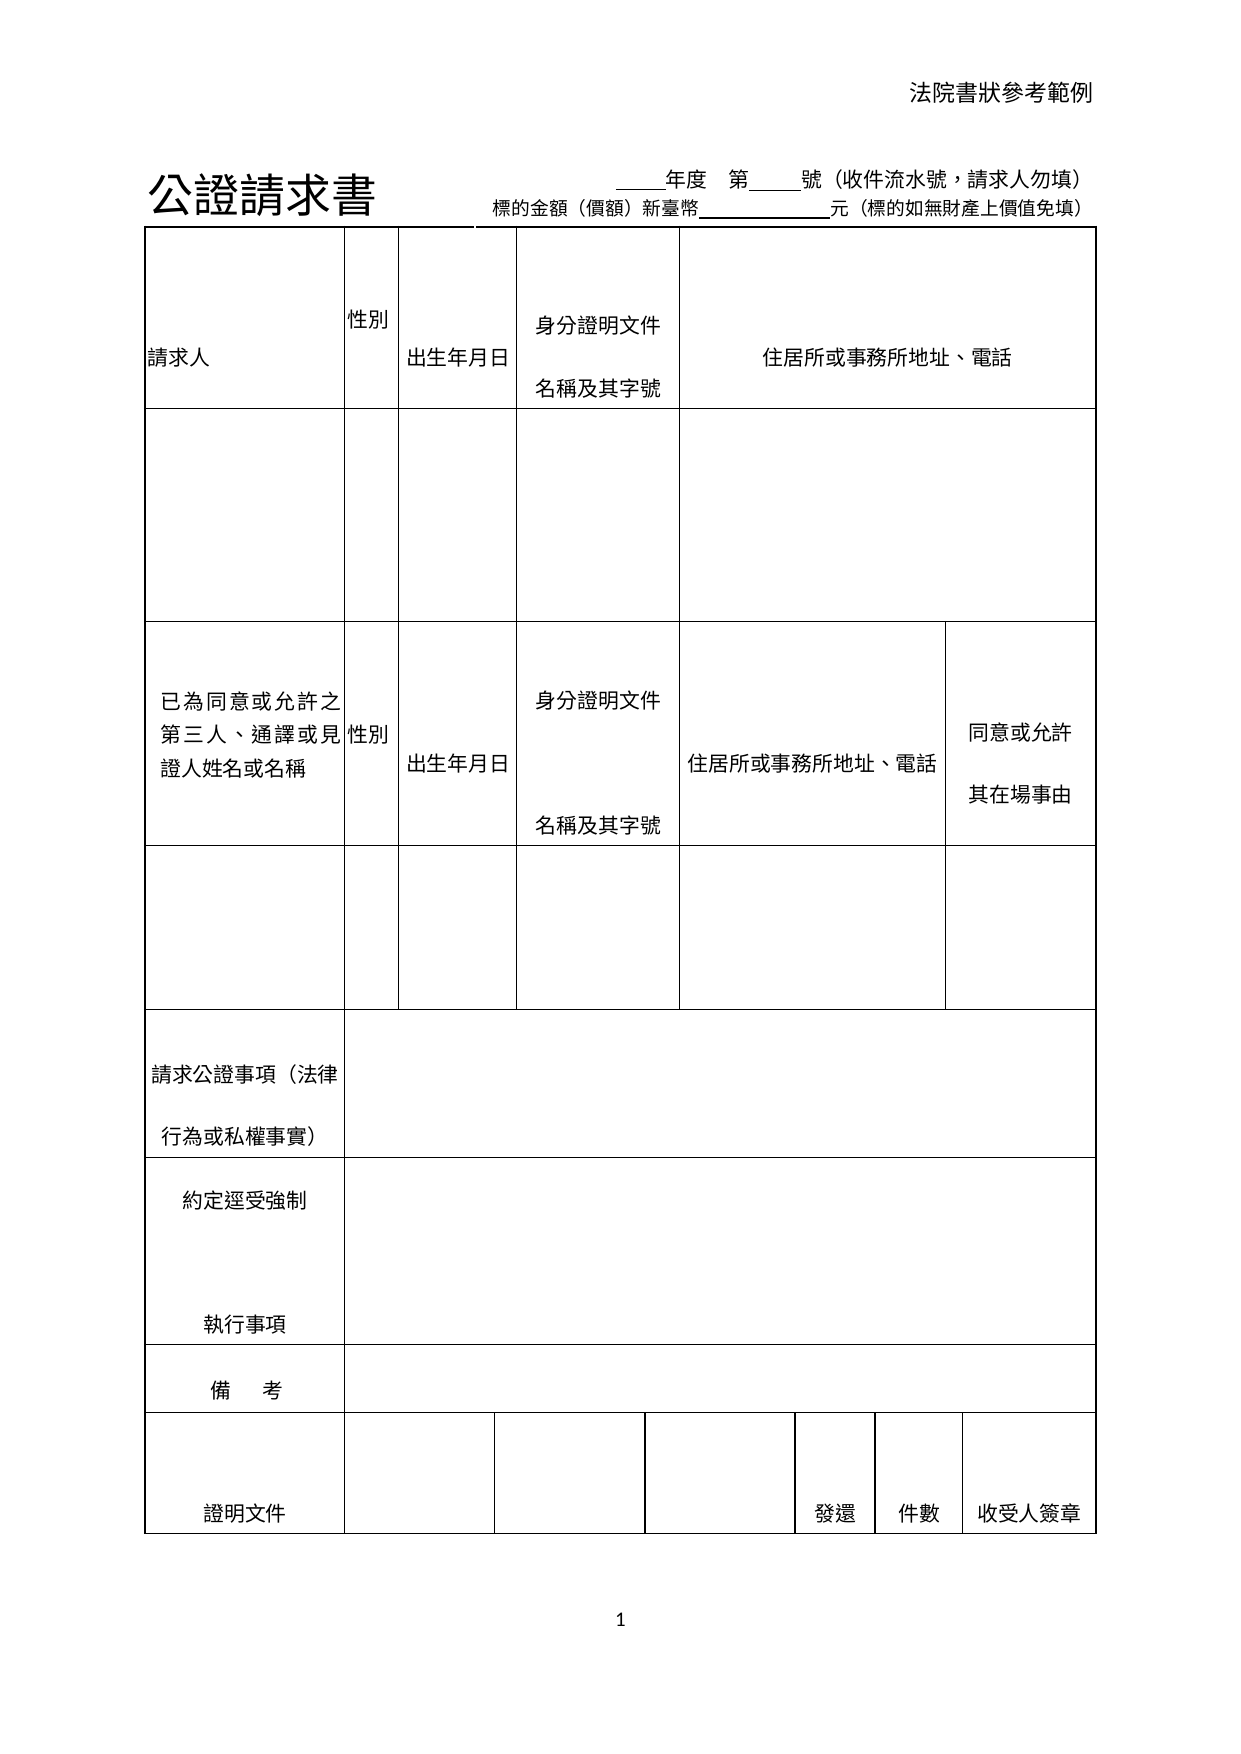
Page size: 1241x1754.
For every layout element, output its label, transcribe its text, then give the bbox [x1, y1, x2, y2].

table_cell [399, 409, 516, 621]
table_cell 出生年月日 [399, 622, 516, 845]
table_cell 出生年月日 [399, 228, 516, 408]
table_cell [345, 1413, 494, 1533]
table_cell 身分證明文件 名稱及其字號 [517, 228, 679, 408]
table_cell [517, 409, 679, 621]
table_cell 請求人 [146, 228, 344, 408]
table_header 年度 第 號（收件流水號，請求人勿填） 標的金額（價額）新臺幣 元（標的如無財產上價值免填） [476, 159, 1095, 226]
table_cell [517, 846, 679, 1008]
table_cell [646, 1413, 794, 1533]
table_cell 身分證明文件 名稱及其字號 [517, 622, 679, 845]
table_cell 性別 [345, 228, 398, 408]
table_cell [680, 846, 945, 1008]
table_cell [345, 1010, 1095, 1157]
table_cell 收受人簽章 [963, 1413, 1095, 1533]
table_cell 性別 [345, 622, 398, 845]
table_cell [399, 846, 516, 1008]
table_cell 同意或允許 其在場事由 [946, 622, 1095, 845]
table_cell 發還 [796, 1413, 874, 1533]
table_cell 證明文件 [146, 1413, 344, 1533]
table_cell 備 考 [146, 1345, 344, 1412]
table_cell 住居所或事務所地址、電話 [680, 622, 945, 845]
table_cell 件數 [876, 1413, 962, 1533]
table_cell 約定逕受強制 執行事項 [146, 1158, 344, 1344]
table_cell [495, 1413, 644, 1533]
table_cell [946, 846, 1095, 1008]
table_cell [146, 409, 344, 621]
table_cell 已為同意或允許之 第三人、通譯或見 證人姓名或名稱 [146, 622, 344, 845]
table_header 公證請求書 [145, 159, 474, 226]
table_cell [680, 409, 1095, 621]
table_cell [345, 1158, 1095, 1344]
table_cell [345, 409, 398, 621]
table_cell 請求公證事項（法律行為或私權事實） [146, 1010, 344, 1157]
table_cell 住居所或事務所地址、電話 [680, 228, 1095, 408]
table_cell [345, 1345, 1095, 1412]
table_cell [146, 846, 344, 1008]
table_cell [345, 846, 398, 1008]
